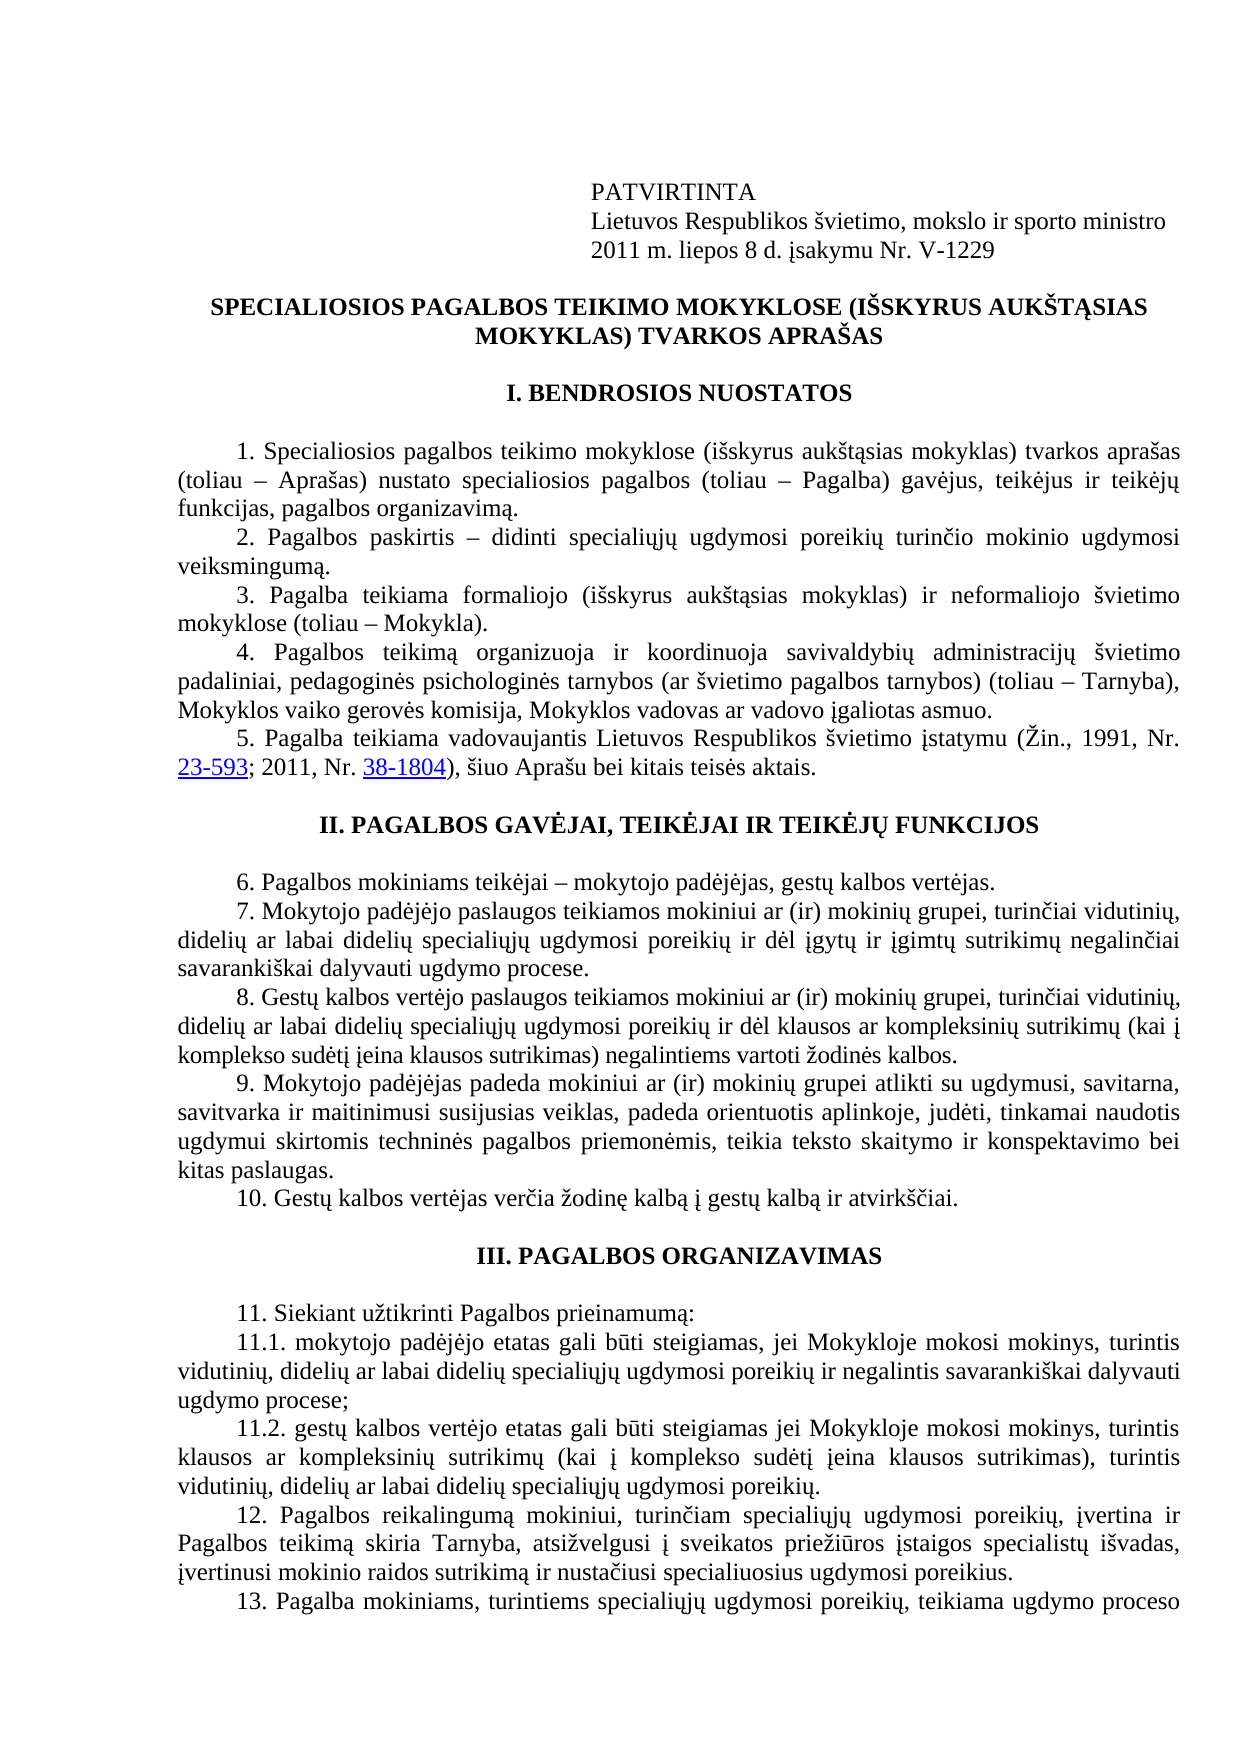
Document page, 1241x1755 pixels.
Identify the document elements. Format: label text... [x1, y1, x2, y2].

text 12. Pagalbos reikalingumą mokiniui, turinčiam specialiųjų ugdymosi poreikių, įvertina ir Pagalbos teikimą skiria Tarnyba, atsižvelgusi į sveikatos priežiūros įstaigos specialistų išvadas, įvertinusi mokinio raidos sutrikimą ir nustačiusi specialiuosius ugdymosi poreikius. [177, 1500, 1181, 1586]
text 2. Pagalbos paskirtis – didinti specialiųjų ugdymosi poreikių turinčio mokinio ugdymosi veiksmingumą. [177, 522, 1181, 580]
text 6. Pagalbos mokiniams teikėjai – mokytojo padėjėjas, gestų kalbos vertėjas. [177, 867, 1181, 896]
text 11.2. gestų kalbos vertėjo etatas gali būti steigiamas jei Mokykloje mokosi mokinys, turintis klausos ar kompleksinių sutrikimų (kai į komplekso sudėtį įeina klausos sutrikimas), turintis vidutinių, didelių ar labai didelių specialiųjų ugdymosi poreikių. [177, 1413, 1181, 1500]
text 7. Mokytojo padėjėjo paslaugos teikiamos mokiniui ar (ir) mokinių grupei, turinčiai vidutinių, didelių ar labai didelių specialiųjų ugdymosi poreikių ir dėl įgytų ir įgimtų sutrikimų negalinčiai savarankiškai dalyvauti ugdymo procese. [177, 896, 1181, 982]
text 3. Pagalba teikiama formaliojo (išskyrus aukštąsias mokyklas) ir neformaliojo švietimo mokyklose (toliau – Mokykla). [177, 580, 1181, 637]
text 10. Gestų kalbos vertėjas verčia žodinę kalbą į gestų kalbą ir atvirkščiai. [177, 1183, 1181, 1212]
text PATVIRTINTA [591, 177, 1181, 206]
text 9. Mokytojo padėjėjas padeda mokiniui ar (ir) mokinių grupei atlikti su ugdymusi, savitarna, savitvarka ir maitinimusi susijusias veiklas, padeda orientuotis aplinkoje, judėti, tinkamai naudotis ugdymui skirtomis techninės pagalbos priemonėmis, teikia teksto skaitymo ir konspektavimo bei kitas paslaugas. [177, 1068, 1181, 1183]
text III. PAGALBOS ORGANIZAVIMAS [177, 1241, 1181, 1270]
text Lietuvos Respublikos švietimo, mokslo ir sporto ministro [591, 206, 1181, 235]
text 5. Pagalba teikiama vadovaujantis Lietuvos Respublikos švietimo įstatymu (Žin., 1991, Nr. 23-593; 2011, Nr. 38-1804), šiuo Aprašu bei kitais teisės aktais. [177, 723, 1181, 781]
text 11. Siekiant užtikrinti Pagalbos prieinamumą: [177, 1298, 1181, 1327]
text 2011 m. liepos 8 d. įsakymu Nr. V-1229 [591, 235, 1181, 263]
text II. PAGALBOS GAVĖJAI, TEIKĖJAI IR TEIKĖJŲ FUNKCIJOS [177, 810, 1181, 838]
text 4. Pagalbos teikimą organizuoja ir koordinuoja savivaldybių administracijų švietimo padaliniai, pedagoginės psichologinės tarnybos (ar švietimo pagalbos tarnybos) (toliau – Tarnyba), Mokyklos vaiko gerovės komisija, Mokyklos vadovas ar vadovo įgaliotas asmuo. [177, 637, 1181, 723]
text I. Bendrosios nuostatos [177, 378, 1181, 407]
text SPECIALIOSIOS PAGALBOS TEIKIMO MOKYKLOSE (IŠSKYRUS AUKŠTĄSIAS MOKYKLAS) TVARKOS APRAŠAS [177, 292, 1181, 350]
text 11.1. mokytojo padėjėjo etatas gali būti steigiamas, jei Mokykloje mokosi mokinys, turintis vidutinių, didelių ar labai didelių specialiųjų ugdymosi poreikių ir negalintis savarankiškai dalyvauti ugdymo procese; [177, 1327, 1181, 1413]
text 8. Gestų kalbos vertėjo paslaugos teikiamos mokiniui ar (ir) mokinių grupei, turinčiai vidutinių, didelių ar labai didelių specialiųjų ugdymosi poreikių ir dėl klausos ar kompleksinių sutrikimų (kai į komplekso sudėtį įeina klausos sutrikimas) negalintiems vartoti žodinės kalbos. [177, 982, 1181, 1068]
text 13. Pagalba mokiniams, turintiems specialiųjų ugdymosi poreikių, teikiama ugdymo proceso [177, 1586, 1181, 1615]
text 1. Specialiosios pagalbos teikimo mokyklose (išskyrus aukštąsias mokyklas) tvarkos aprašas (toliau – Aprašas) nustato specialiosios pagalbos (toliau – Pagalba) gavėjus, teikėjus ir teikėjų funkcijas, pagalbos organizavimą. [177, 436, 1181, 522]
